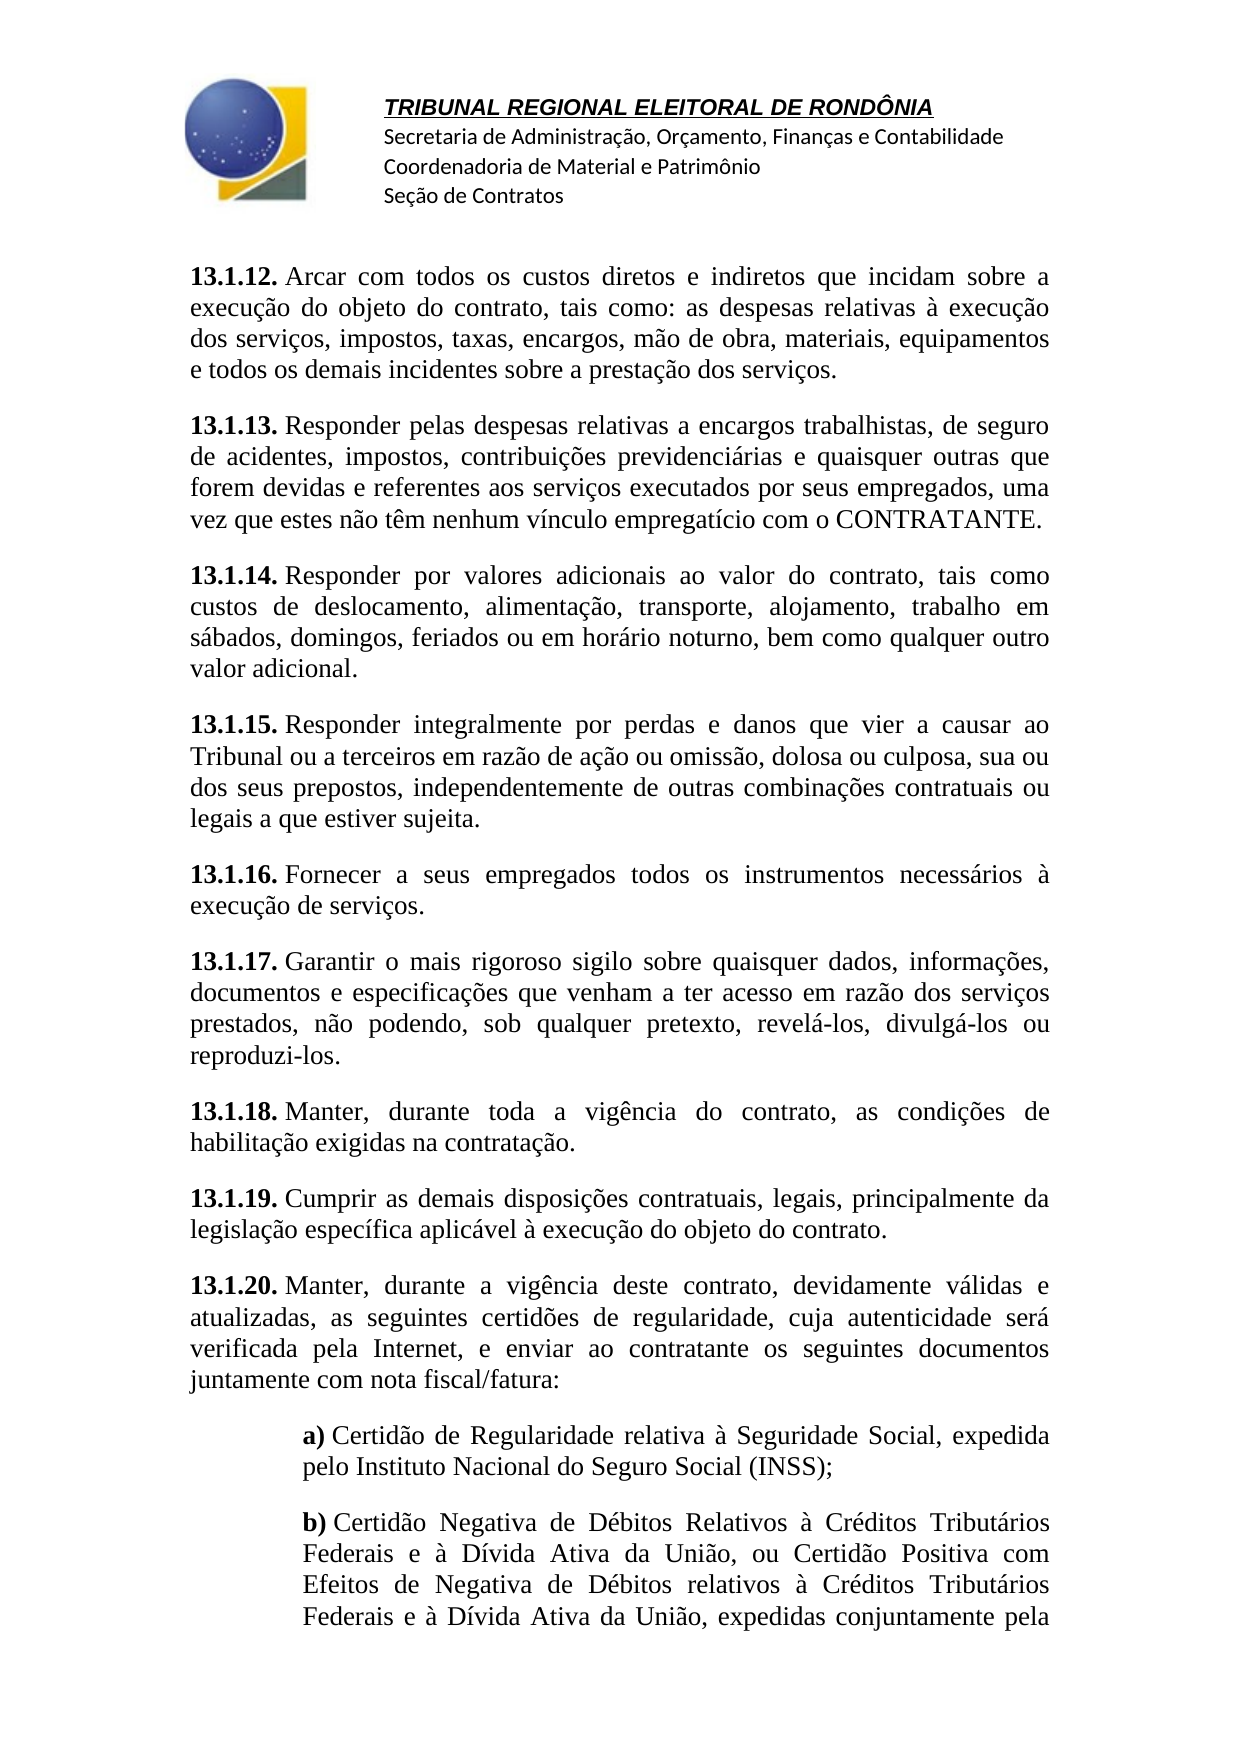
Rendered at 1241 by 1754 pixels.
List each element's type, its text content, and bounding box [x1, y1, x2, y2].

text 13.1.15. Responder integralmente por perdas e danos que vier a causar ao Tribunal ou a terceiros em razão de ação ou omissão, dolosa ou culposa, sua ou dos seus prepostos, independentemente de outras combinações contratuais ou legais a que estiver sujeita. [190, 708, 1051, 833]
text 13.1.13. Responder pelas despesas relativas a encargos trabalhistas, de seguro de acidentes, impostos, contribuições previdenciárias e quaisquer outras que forem devidas e referentes aos serviços executados por seus empregados, uma vez que estes não têm nenhum vínculo empregatício com o CONTRATANTE. [190, 409, 1051, 534]
text 13.1.20. Manter, durante a vigência deste contrato, devidamente válidas e atualizadas, as seguintes certidões de regularidade, cuja autenticidade será verificada pela Internet, e enviar ao contratante os seguintes documentos juntamente com nota fiscal/fatura: [190, 1269, 1051, 1394]
text 13.1.18. Manter, durante toda a vigência do contrato, as condições de habilitação exigidas na contratação. [190, 1095, 1051, 1157]
text 13.1.12. Arcar com todos os custos diretos e indiretos que incidam sobre a execução do objeto do contrato, tais como: as despesas relativas à execução dos serviços, impostos, taxas, encargos, mão de obra, materiais, equipamentos e todos os demais incidentes sobre a prestação dos serviços. [190, 260, 1051, 384]
text b) Certidão Negativa de Débitos Relativos à Créditos Tributários Federais e à Dívida Ativa da União, ou Certidão Positiva com Efeitos de Negativa de Débitos relativos à Créditos Tributários Federais e à Dívida Ativa da União, expedidas conjuntamente pela [302, 1506, 1051, 1631]
text 13.1.16. Fornecer a seus empregados todos os instrumentos necessários à execução de serviços. [190, 858, 1051, 920]
text 13.1.17. Garantir o mais rigoroso sigilo sobre quaisquer dados, informações, documentos e especificações que venham a ter acesso em razão dos serviços prestados, não podendo, sob qualquer pretexto, revelá-los, divulgá-los ou reproduzi-los. [190, 945, 1051, 1070]
text 13.1.14. Responder por valores adicionais ao valor do contrato, tais como custos de deslocamento, alimentação, transporte, alojamento, trabalho em sábados, domingos, feriados ou em horário noturno, bem como qualquer outro valor adicional. [190, 559, 1051, 683]
text a) Certidão de Regularidade relativa à Seguridade Social, expedida pelo Instituto Nacional do Seguro Social (INSS); [302, 1419, 1051, 1481]
text 13.1.19. Cumprir as demais disposições contratuais, legais, principalmente da legislação específica aplicável à execução do objeto do contrato. [190, 1182, 1051, 1244]
